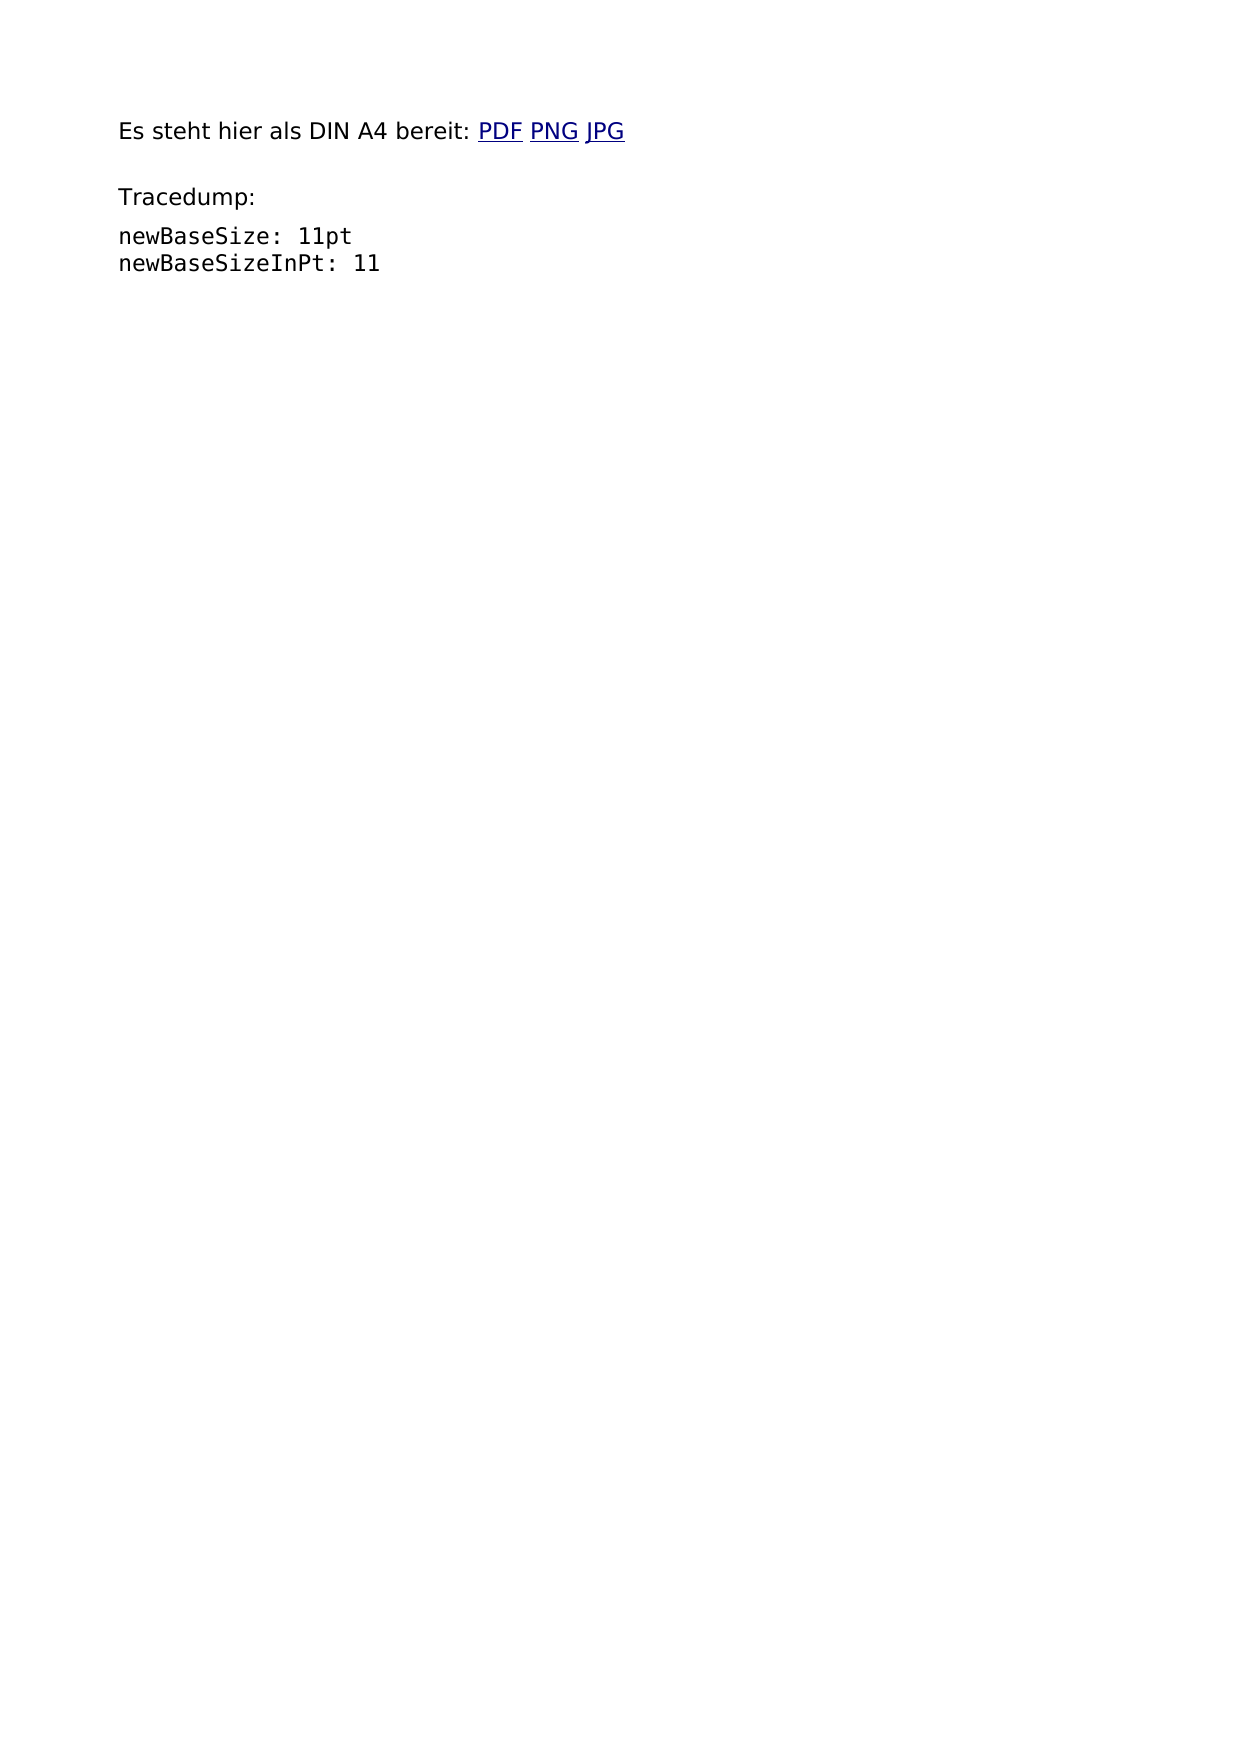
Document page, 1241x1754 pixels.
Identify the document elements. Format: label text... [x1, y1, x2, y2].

text Es steht hier als DIN A4 bereit: PDF PNG JPG [118, 118, 1122, 145]
text newBaseSize: 11pt newBaseSizeInPt: 11 [118, 223, 1122, 276]
text Tracedump: [118, 157, 1122, 211]
